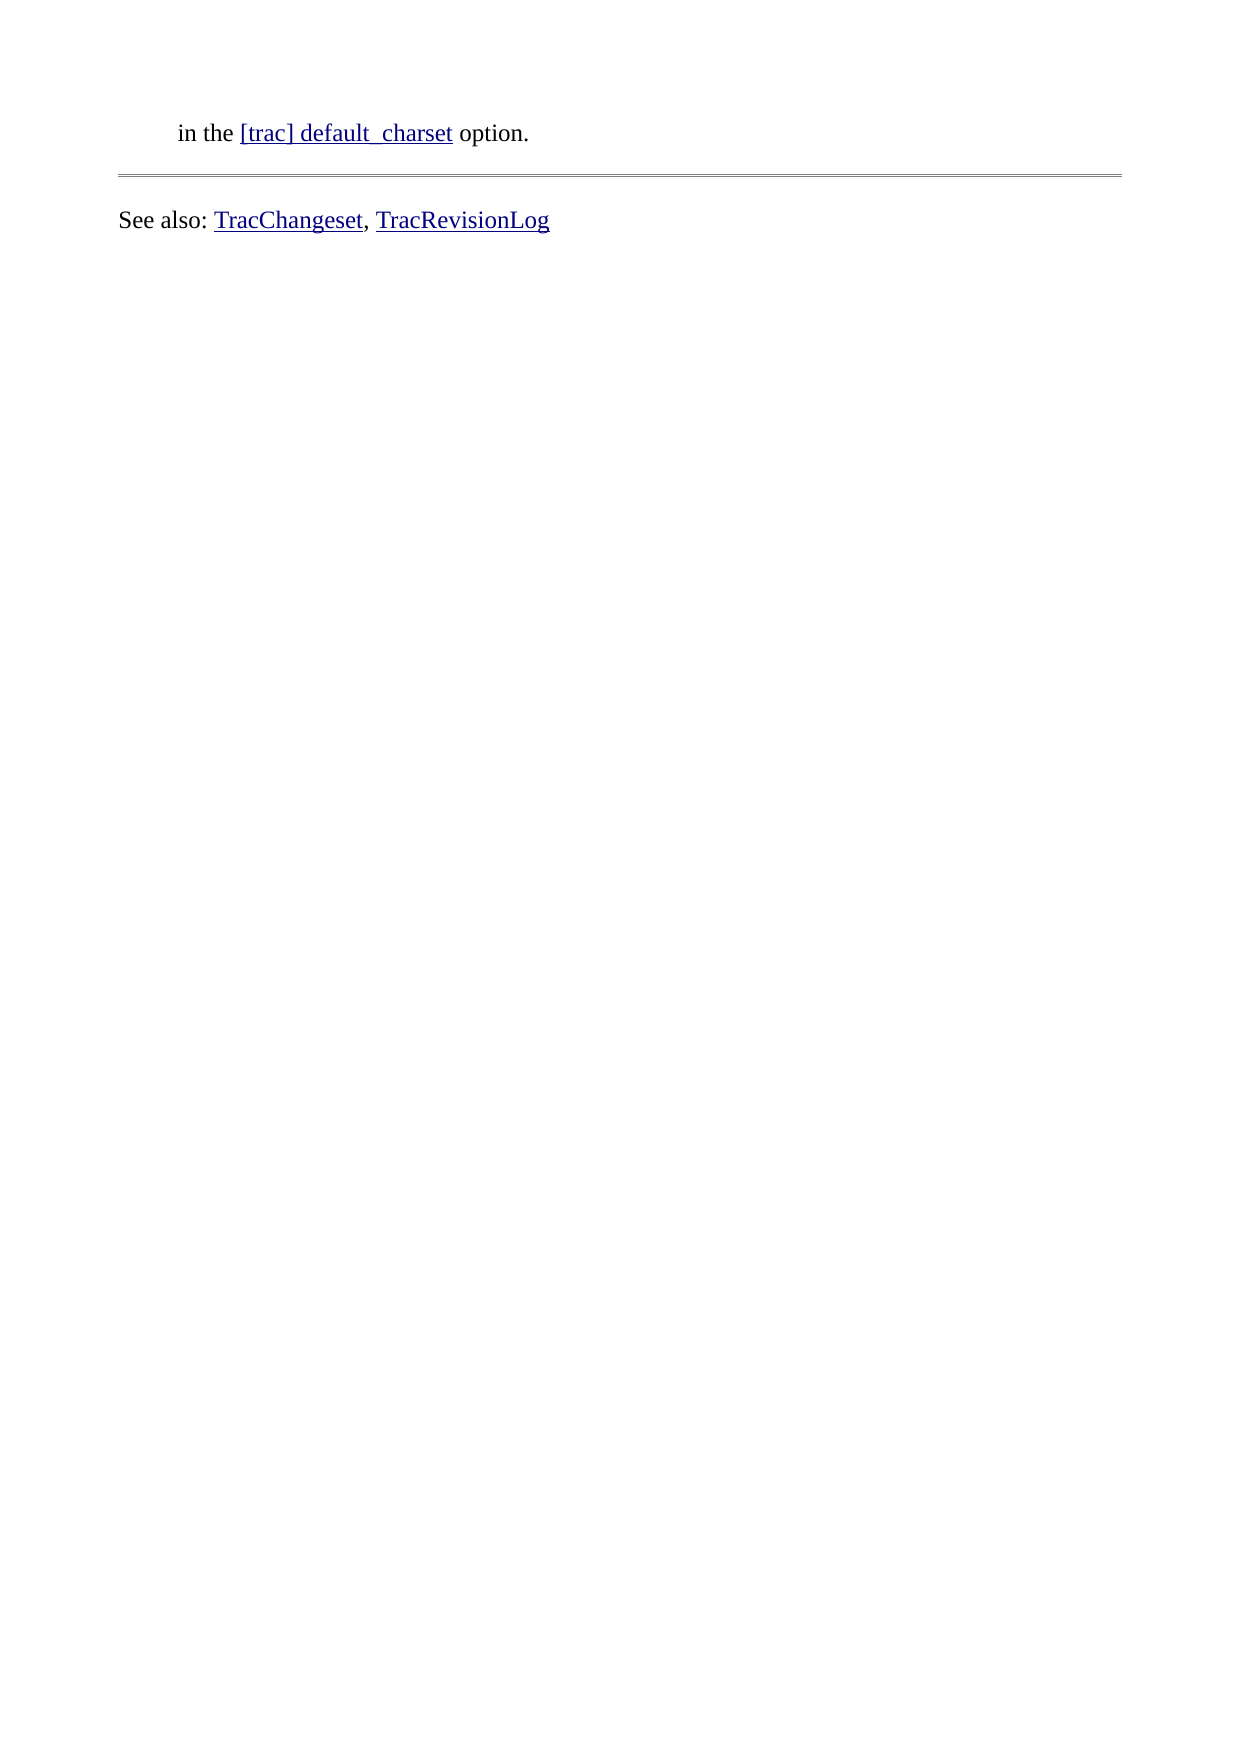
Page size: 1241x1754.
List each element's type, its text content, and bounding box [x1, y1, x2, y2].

text See also: TracChangeset, TracRevisionLog [118, 206, 1122, 234]
list in the [trac] default_charset option. [148, 118, 1122, 147]
